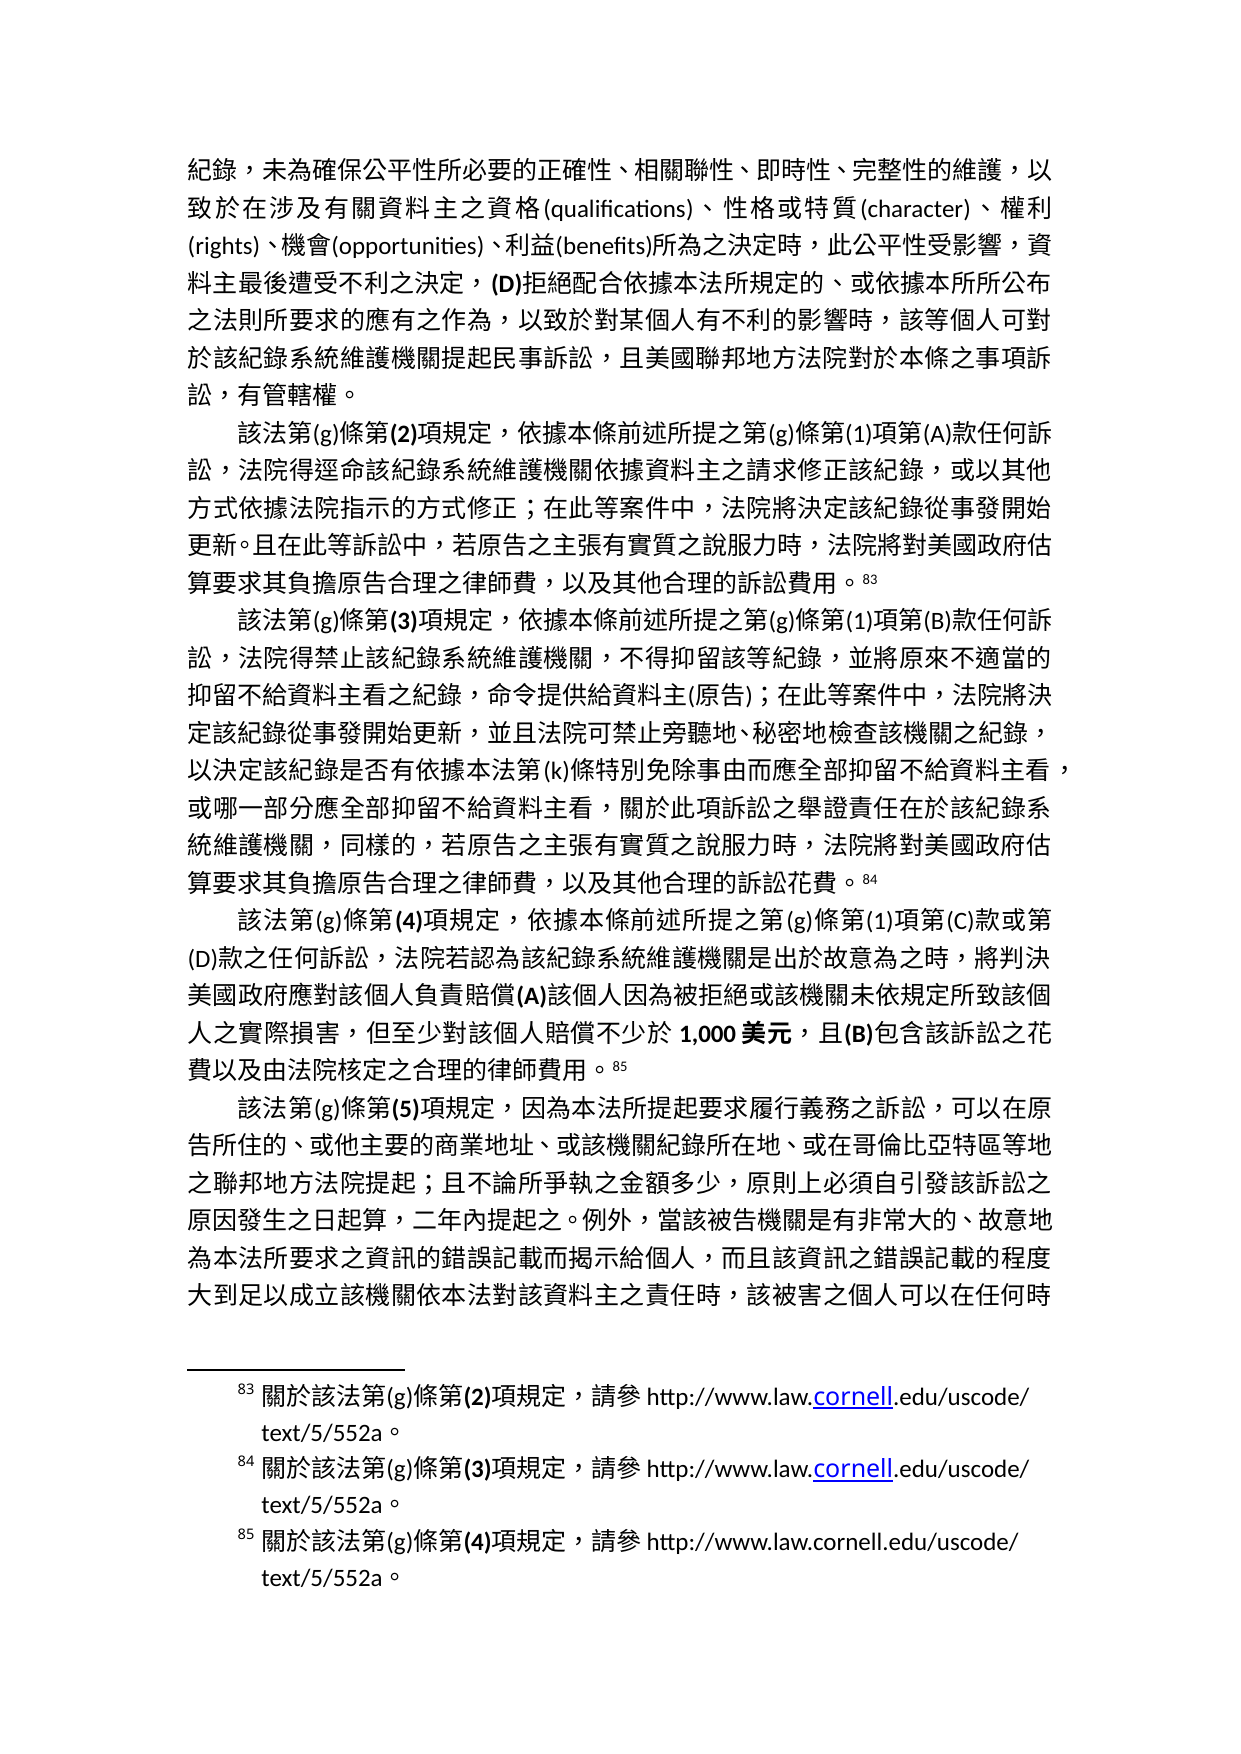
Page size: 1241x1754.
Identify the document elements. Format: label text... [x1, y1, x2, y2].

text 該法第(g)條第(3)項規定，依據本條前述所提之第(g)條第(1)項第(B)款任何訴訟，法院得禁止該紀錄系統維護機關，不得抑留該等紀錄，並將原來不適當的抑留不給資料主看之紀錄，命令提供給資料主(原告)；在此等案件中，法院將決定該紀錄從事發開始更新，並且法院可禁止旁聽地、秘密地檢查該機關之紀錄，以決定該紀錄是否有依據本法第(k)條特別免除事由而應全部抑留不給資料主看，或哪一部分應全部抑留不給資料主看，關於此項訴訟之舉證責任在於該紀錄系統維護機關，同樣的，若原告之主張有實質之說服力時，法院將對美國政府估算要求其負擔原告合理之律師費，以及其他合理的訴訟花費。 [187, 600, 1053, 900]
text 該法第(g)條第(5)項規定，因為本法所提起要求履行義務之訴訟，可以在原告所住的、或他主要的商業地址、或該機關紀錄所在地、或在哥倫比亞特區等地之聯邦地方法院提起；且不論所爭執之金額多少，原則上必須自引發該訴訟之原因發生之日起算，二年內提起之。例外，當該被告機關是有非常大的、故意地為本法所要求之資訊的錯誤記載而揭示給個人，而且該資訊之錯誤記載的程度大到足以成立該機關依本法對該資料主之責任時，該被害之個人可以在任何時 [187, 1087, 1053, 1312]
text 關於該法第(g)條第(4)項規定，請參http://www.law.cornell.edu/uscode/text/5/552a。 [237, 1521, 1053, 1594]
text 關於該法第(g)條第(2)項規定，請參http://www.law.cornell.edu/uscode/text/5/552a。 [237, 1376, 1053, 1449]
text 該法第(g)條第(4)項規定，依據本條前述所提之第(g)條第(1)項第(C)款或第(D)款之任何訴訟，法院若認為該紀錄系統維護機關是出於故意為之時，將判決美國政府應對該個人負責賠償(A)該個人因為被拒絕或該機關未依規定所致該個人之實際損害，但至少對該個人賠償不少於1,000美元，且(B)包含該訴訟之花費以及由法院核定之合理的律師費用。 [187, 900, 1053, 1087]
text 該法第(g)條第(2)項規定，依據本條前述所提之第(g)條第(1)項第(A)款任何訴訟，法院得逕命該紀錄系統維護機關依據資料主之請求修正該紀錄，或以其他方式依據法院指示的方式修正；在此等案件中，法院將決定該紀錄從事發開始更新。且在此等訴訟中，若原告之主張有實質之說服力時，法院將對美國政府估算要求其負擔原告合理之律師費，以及其他合理的訴訟費用。 [187, 412, 1053, 600]
text 紀錄，未為確保公平性所必要的正確性、相關聯性、即時性、完整性的維護，以致於在涉及有關資料主之資格(qualifications)、性格或特質(character)、權利(rights)、機會(opportunities)、利益(benefits)所為之決定時，此公平性受影響，資料主最後遭受不利之決定，(D)拒絕配合依據本法所規定的、或依據本所所公布之法則所要求的應有之作為，以致於對某個人有不利的影響時，該等個人可對於該紀錄系統維護機關提起民事訴訟，且美國聯邦地方法院對於本條之事項訴訟，有管轄權。 [187, 150, 1053, 412]
text 關於該法第(g)條第(3)項規定，請參http://www.law.cornell.edu/uscode/text/5/552a。 [237, 1449, 1053, 1521]
